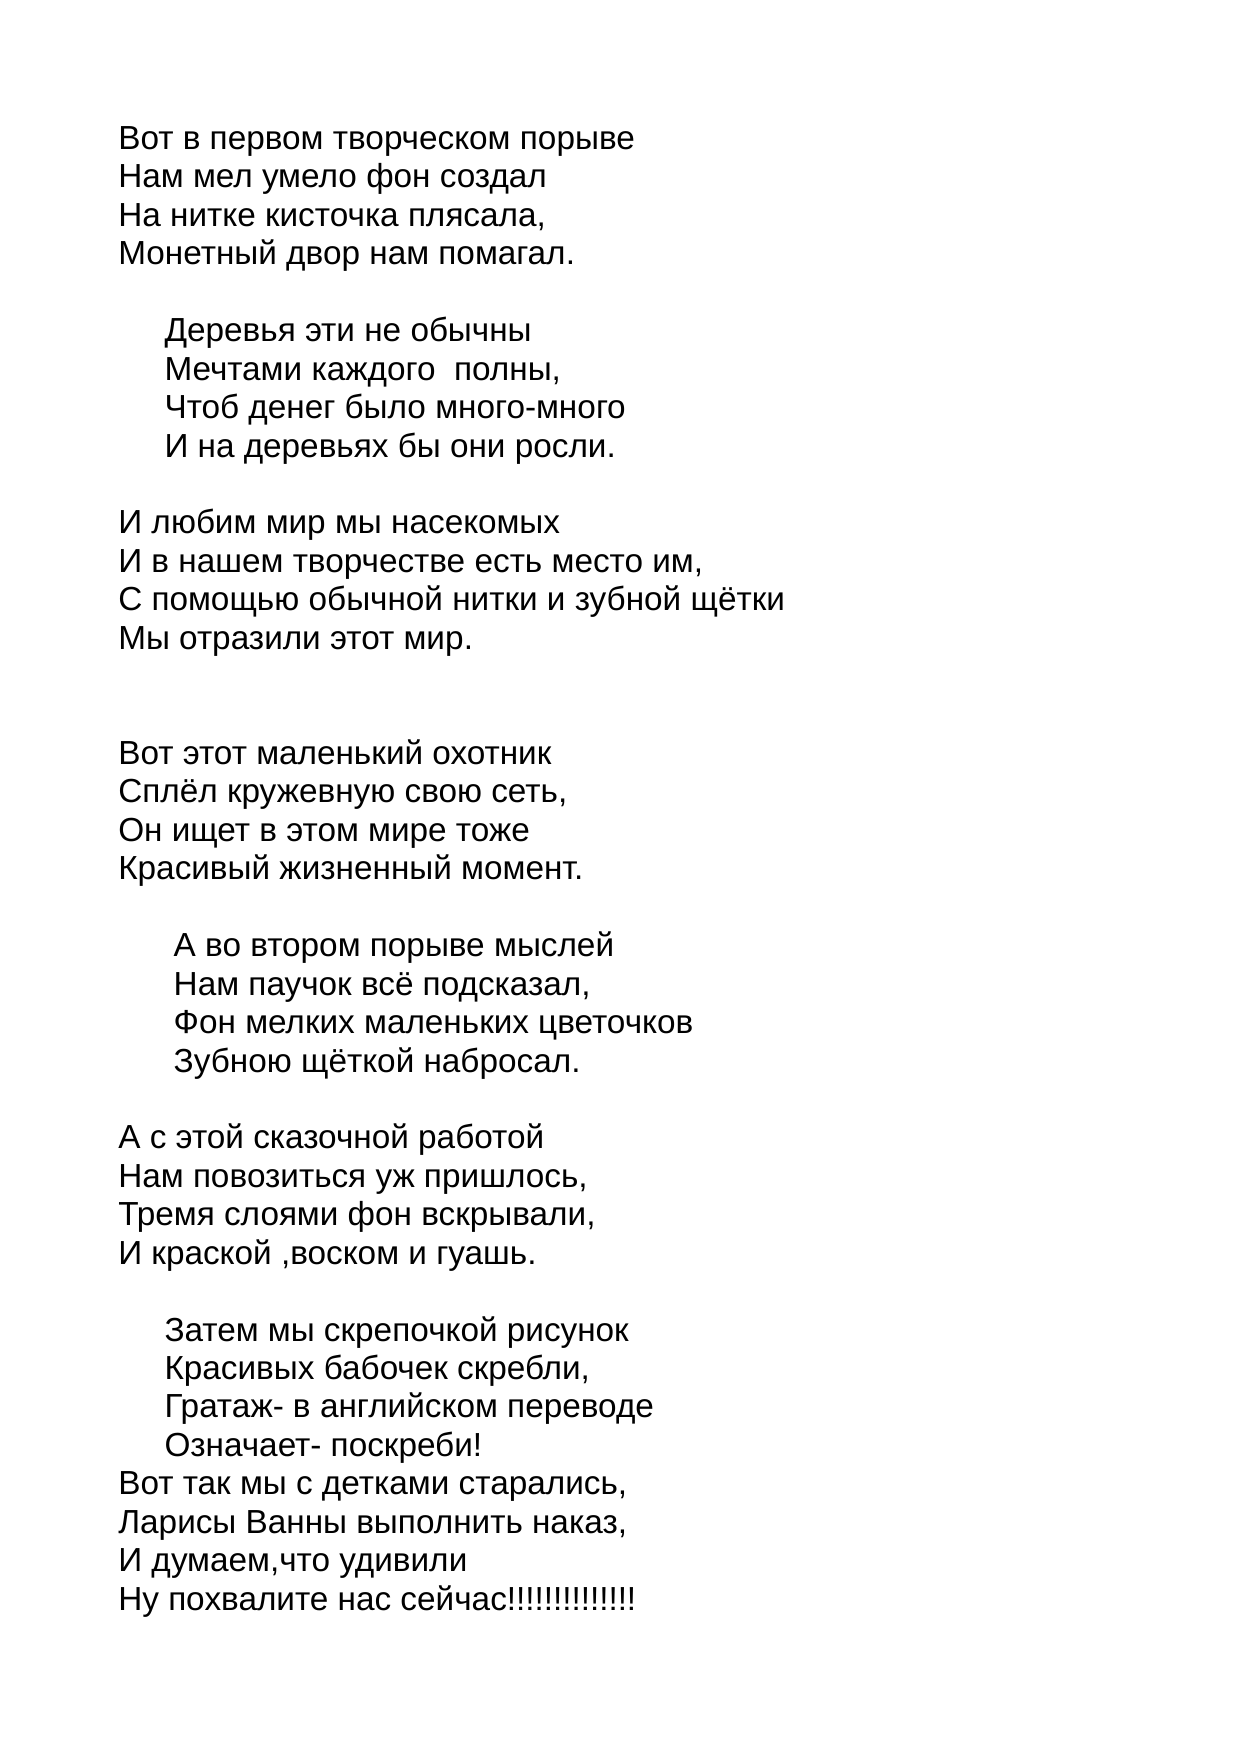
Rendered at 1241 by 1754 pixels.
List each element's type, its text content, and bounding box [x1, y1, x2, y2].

text Фон мелких маленьких цветочков [118, 1002, 1122, 1041]
text Он ищет в этом мире тоже [118, 810, 1122, 848]
text Сплёл кружевную свою сеть, [118, 772, 1122, 810]
text И в нашем творчестве есть место им, [118, 541, 1122, 579]
text Ну похвалите нас сейчас!!!!!!!!!!!!!! [118, 1579, 1122, 1617]
text Красивых бабочек скребли, [118, 1348, 1122, 1387]
text Означает- поскреби! [118, 1425, 1122, 1463]
text Вот в первом творческом порыве [118, 118, 1122, 157]
text Нам мел умело фон создал [118, 157, 1122, 195]
text Монетный двор нам помагал. [118, 233, 1122, 272]
text И краской ,воском и гуашь. [118, 1233, 1122, 1271]
text Вот этот маленький охотник [118, 733, 1122, 772]
text Тремя слоями фон вскрывали, [118, 1194, 1122, 1233]
text Деревья эти не обычны [118, 310, 1122, 349]
text Зубною щёткой набросал. [118, 1041, 1122, 1079]
text И думаем,что удивили [118, 1540, 1122, 1579]
text Чтоб денег было много-много [118, 387, 1122, 426]
text На нитке кисточка плясала, [118, 195, 1122, 233]
text А во втором порыве мыслей [118, 925, 1122, 964]
text И любим мир мы насекомых [118, 502, 1122, 541]
text Нам повозиться уж пришлось, [118, 1156, 1122, 1194]
text Вот так мы с детками старались, [118, 1463, 1122, 1502]
text Мечтами каждого полны, [118, 349, 1122, 387]
text Красивый жизненный момент. [118, 848, 1122, 887]
text Ларисы Ванны выполнить наказ, [118, 1502, 1122, 1540]
text Мы отразили этот мир. [118, 618, 1122, 656]
text А с этой сказочной работой [118, 1117, 1122, 1156]
text Затем мы скрепочкой рисунок [118, 1310, 1122, 1348]
text Нам паучок всё подсказал, [118, 964, 1122, 1002]
text С помощью обычной нитки и зубной щётки [118, 579, 1122, 618]
text Гратаж- в английском переводе [118, 1387, 1122, 1425]
text И на деревьях бы они росли. [118, 426, 1122, 464]
